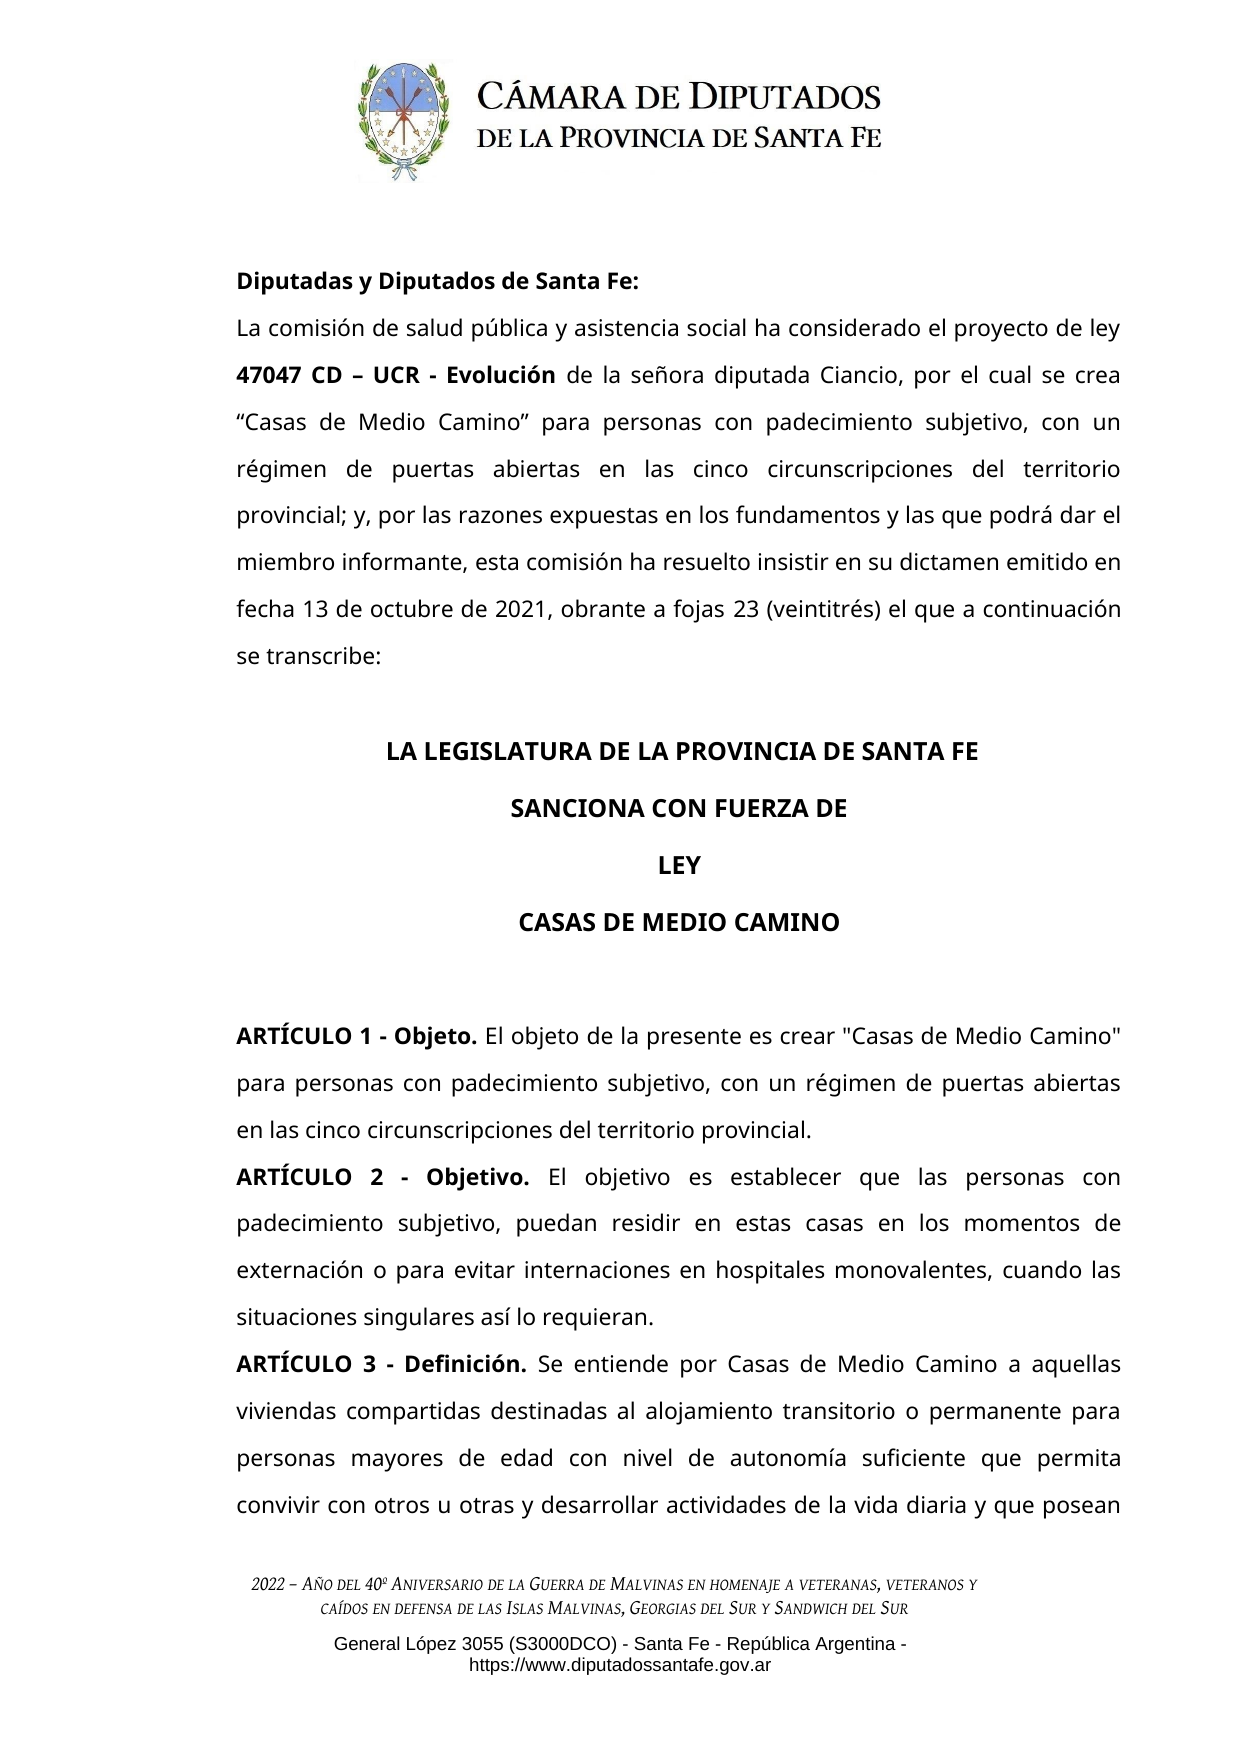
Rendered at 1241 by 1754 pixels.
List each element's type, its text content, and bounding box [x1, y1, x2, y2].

text LEY [236, 847, 1122, 882]
text La comisión de salud pública y asistencia social ha considerado el proyecto de ley 47047 CD – UCR - Evolución de la señora diputada Ciancio, por el cual se crea “Casas de Medio Camino” para personas con padecimiento subjetivo, con un régimen de puertas abiertas en las cinco circunscripciones del territorio provincial; y, por las razones expuestas en los fundamentos y las que podrá dar el miembro informante, esta comisión ha resuelto insistir en su dictamen emitido en fecha 13 de octubre de 2021, obrante a fojas 23 (veintitrés) el que a continuación se transcribe: [236, 312, 1122, 671]
text SANCIONA CON FUERZA DE [236, 791, 1122, 825]
text ARTÍCULO 1 - Objeto. El objeto de la presente es crear "Casas de Medio Camino" para personas con padecimiento subjetivo, con un régimen de puertas abiertas en las cinco circunscripciones del territorio provincial. [236, 1020, 1122, 1145]
text ARTÍCULO 2 - Objetivo. El objetivo es establecer que las personas con padecimiento subjetivo, puedan residir en estas casas en los momentos de externación o para evitar internaciones en hospitales monovalentes, cuando las situaciones singulares así lo requieran. [236, 1161, 1122, 1332]
text ARTÍCULO 3 - Definición. Se entiende por Casas de Medio Camino a aquellas viviendas compartidas destinadas al alojamiento transitorio o permanente para personas mayores de edad con nivel de autonomía suficiente que permita convivir con otros u otras y desarrollar actividades de la vida diaria y que posean [236, 1348, 1122, 1520]
picture [354, 59, 886, 183]
text LA LEGISLATURA DE LA PROVINCIA DE SANTA FE [236, 734, 1122, 768]
text Diputadas y Diputados de Santa Fe: [236, 265, 1122, 296]
text CASAS DE MEDIO CAMINO [236, 904, 1122, 938]
